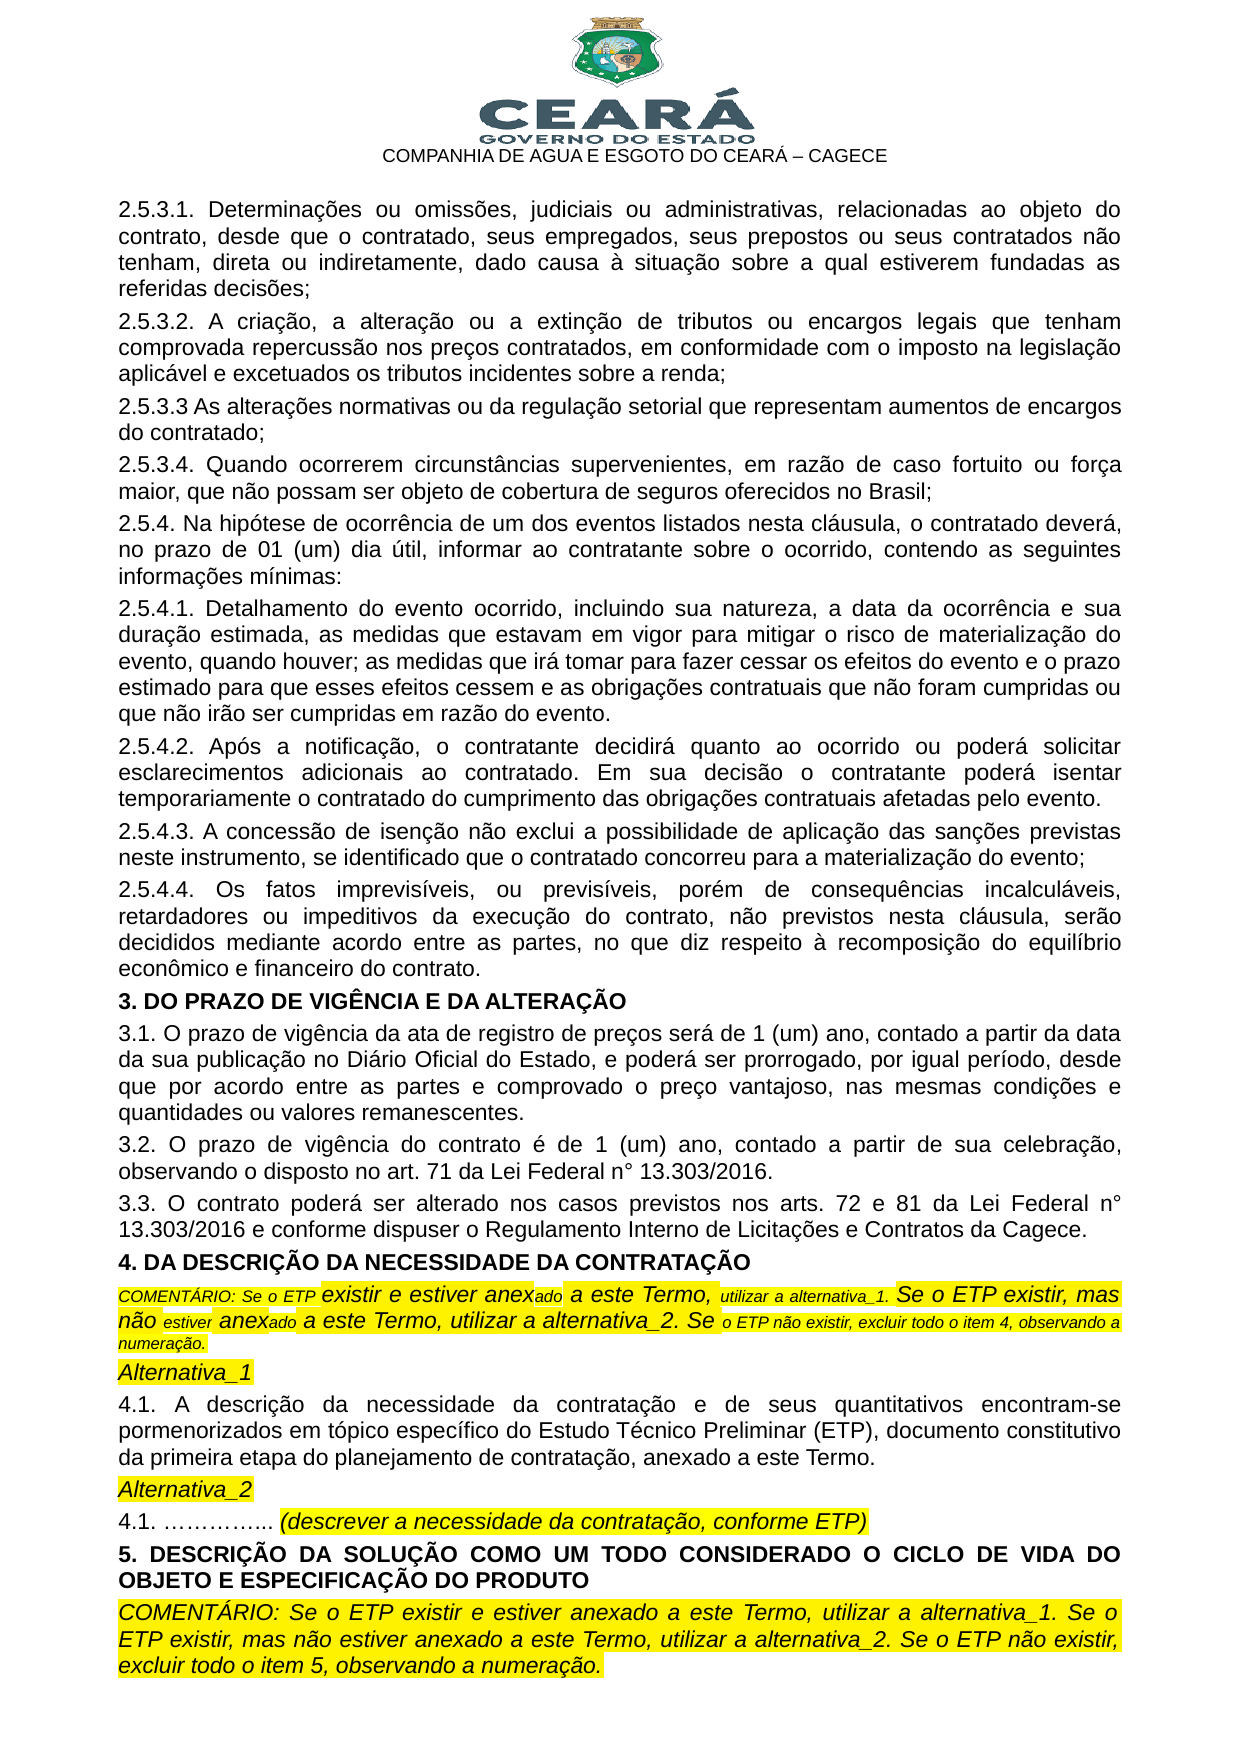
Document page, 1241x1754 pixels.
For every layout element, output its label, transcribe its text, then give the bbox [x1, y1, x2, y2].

text 2.5.4.2. Após a notificação, o contratante decidirá quanto ao ocorrido ou poderá solicitar esclarecimentos adicionais ao contratado. Em sua decisão o contratante poderá isentar temporariamente o contratado do cumprimento das obrigações contratuais afetadas pelo evento. [118, 733, 1122, 812]
text 4.1. A descrição da necessidade da contratação e de seus quantitativos encontram-se pormenorizados em tópico específico do Estudo Técnico Preliminar (ETP), documento constitutivo da primeira etapa do planejamento de contratação, anexado a este Termo. [118, 1391, 1122, 1470]
text 2.5.3.3 As alterações normativas ou da regulação setorial que representam aumentos de encargos do contratado; [118, 393, 1122, 445]
text 5. DESCRIÇÃO DA SOLUÇÃO COMO UM TODO CONSIDERADO O CICLO DE VIDA DO OBJETO E ESPECIFICAÇÃO DO PRODUTO [118, 1541, 1122, 1593]
text 2.5.4.1. Detalhamento do evento ocorrido, incluindo sua natureza, a data da ocorrência e sua duração estimada, as medidas que estavam em vigor para mitigar o risco de materialização do evento, quando houver; as medidas que irá tomar para fazer cessar os efeitos do evento e o prazo estimado para que esses efeitos cessem e as obrigações contratuais que não foram cumpridas ou que não irão ser cumpridas em razão do evento. [118, 595, 1122, 727]
text COMENTÁRIO: Se o ETP existir e estiver anexado a este Termo, utilizar a alternativa_1. Se o ETP existir, mas não estiver anexado a este Termo, utilizar a alternativa_2. Se o ETP não existir, excluir todo o item 4, observando a numeração. [118, 1281, 1122, 1353]
text Alternativa_1 [118, 1359, 1122, 1385]
text 3.3. O contrato poderá ser alterado nos casos previstos nos arts. 72 e 81 da Lei Federal n° 13.303/2016 e conforme dispuser o Regulamento Interno de Licitações e Contratos da Cagece. [118, 1190, 1122, 1243]
text 2.5.4.3. A concessão de isenção não exclui a possibilidade de aplicação das sanções previstas neste instrumento, se identificado que o contratado concorreu para a materialização do evento; [118, 818, 1122, 870]
text 4. DA DESCRIÇÃO DA NECESSIDADE DA CONTRATAÇÃO [118, 1249, 1122, 1275]
text COMENTÁRIO: Se o ETP existir e estiver anexado a este Termo, utilizar a alternativa_1. Se o ETP existir, mas não estiver anexado a este Termo, utilizar a alternativa_2. Se o ETP não existir, excluir todo o item 5, observando a numeração. [118, 1599, 1122, 1678]
text Alternativa_2 [118, 1476, 1122, 1502]
text 2.5.4. Na hipótese de ocorrência de um dos eventos listados nesta cláusula, o contratado deverá, no prazo de 01 (um) dia útil, informar ao contratante sobre o ocorrido, contendo as seguintes informações mínimas: [118, 510, 1122, 589]
text 2.5.3.2. A criação, a alteração ou a extinção de tributos ou encargos legais que tenham comprovada repercussão nos preços contratados, em conformidade com o imposto na legislação aplicável e excetuados os tributos incidentes sobre a renda; [118, 308, 1122, 387]
text 2.5.3.1. Determinações ou omissões, judiciais ou administrativas, relacionadas ao objeto do contrato, desde que o contratado, seus empregados, seus prepostos ou seus contratados não tenham, direta ou indiretamente, dado causa à situação sobre a qual estiverem fundadas as referidas decisões; [118, 196, 1122, 302]
picture [453, 12, 782, 148]
text 4.1. …………... (descrever a necessidade da contratação, conforme ETP) [118, 1508, 1122, 1535]
text 3.1. O prazo de vigência da ata de registro de preços será de 1 (um) ano, contado a partir da data da sua publicação no Diário Oficial do Estado, e poderá ser prorrogado, por igual período, desde que por acordo entre as partes e comprovado o preço vantajoso, nas mesmas condições e quantidades ou valores remanescentes. [118, 1020, 1122, 1125]
text 3. DO PRAZO DE VIGÊNCIA E DA ALTERAÇÃO [118, 988, 1122, 1014]
text 2.5.4.4. Os fatos imprevisíveis, ou previsíveis, porém de consequências incalculáveis, retardadores ou impeditivos da execução do contrato, não previstos nesta cláusula, serão decididos mediante acordo entre as partes, no que diz respeito à recomposição do equilíbrio econômico e financeiro do contrato. [118, 876, 1122, 982]
text 3.2. O prazo de vigência do contrato é de 1 (um) ano, contado a partir de sua celebração, observando o disposto no art. 71 da Lei Federal n° 13.303/2016. [118, 1131, 1122, 1184]
text 2.5.3.4. Quando ocorrerem circunstâncias supervenientes, em razão de caso fortuito ou força maior, que não possam ser objeto de cobertura de seguros oferecidos no Brasil; [118, 451, 1122, 504]
